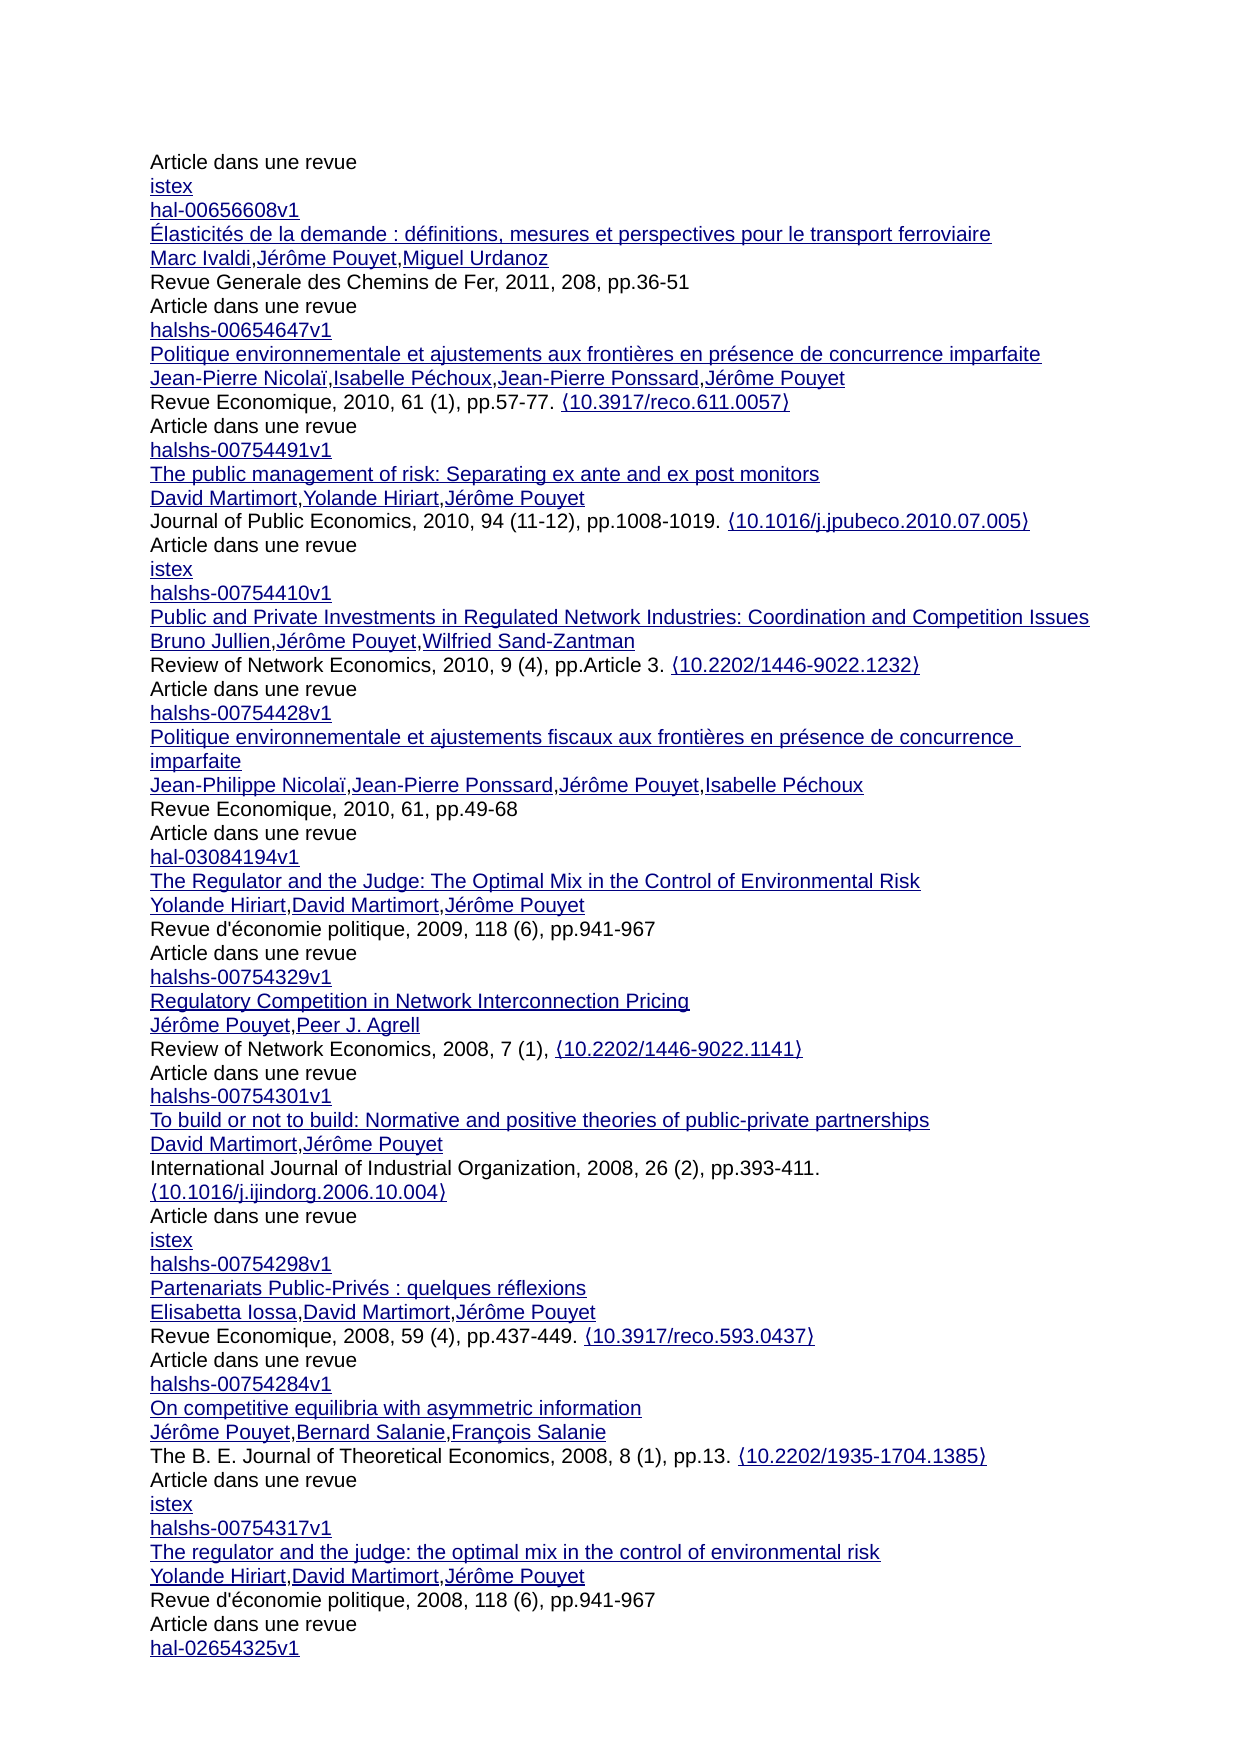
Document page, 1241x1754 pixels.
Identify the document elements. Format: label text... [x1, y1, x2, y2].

table_cell Article dans une revue istex hal-00656608v1 [150, 150, 1090, 222]
table_cell Politique environnementale et ajustements aux frontières en présence de concurrence imparfaite Jean-Pierre Nicolaï,Isabelle Péchoux,Jean-Pierre Ponssard,Jérôme Pouyet Revue Economique, 2010, 61 (1), pp.57-77. ⟨10.3917/reco.611.0057⟩ Article dans une revue halshs-00754491v1 [150, 342, 1090, 461]
table_cell Bruno Jullien,Jérôme Pouyet,Wilfried Sand-Zantman Review of Network Economics, 2010, 9 (4), pp.Article 3. ⟨10.2202/1446-9022.1232⟩ Article dans une revue halshs-00754428v1 [150, 627, 1090, 725]
table_cell The Regulator and the Judge: The Optimal Mix in the Control of Environmental Risk Yolande Hiriart,David Martimort,Jérôme Pouyet Revue d'économie politique, 2009, 118 (6), pp.941-967 Article dans une revue halshs-00754329v1 [150, 869, 1090, 988]
table_cell The regulator and the judge: the optimal mix in the control of environmental risk Yolande Hiriart,David Martimort,Jérôme Pouyet Revue d'économie politique, 2008, 118 (6), pp.941-967 Article dans une revue hal-02654325v1 [150, 1540, 1090, 1659]
table_cell Public and Private Investments in Regulated Network Industries: Coordination and Competition Issues [150, 605, 1090, 626]
table_cell Partenariats Public-Privés : quelques réflexions Elisabetta Iossa,David Martimort,Jérôme Pouyet Revue Economique, 2008, 59 (4), pp.437-449. ⟨10.3917/reco.593.0437⟩ Article dans une revue halshs-00754284v1 [150, 1276, 1090, 1396]
table_cell On competitive equilibria with asymmetric information Jérôme Pouyet,Bernard Salanie,François Salanie The B. E. Journal of Theoretical Economics, 2008, 8 (1), pp.13. ⟨10.2202/1935-1704.1385⟩ Article dans une revue istex halshs-00754317v1 [150, 1396, 1090, 1539]
table_cell To build or not to build: Normative and positive theories of public-private partnerships David Martimort,Jérôme Pouyet International Journal of Industrial Organization, 2008, 26 (2), pp.393-411. ⟨10.1016/j.ijindorg.2006.10.004⟩ Article dans une revue istex halshs-00754298v1 [150, 1108, 1090, 1276]
table_cell Regulatory Competition in Network Interconnection Pricing Jérôme Pouyet,Peer J. Agrell Review of Network Economics, 2008, 7 (1), ⟨10.2202/1446-9022.1141⟩ Article dans une revue halshs-00754301v1 [150, 989, 1090, 1108]
table_cell Élasticités de la demande : définitions, mesures et perspectives pour le transport ferroviaire Marc Ivaldi,Jérôme Pouyet,Miguel Urdanoz Revue Generale des Chemins de Fer, 2011, 208, pp.36-51 Article dans une revue halshs-00654647v1 [150, 222, 1090, 342]
table_cell Politique environnementale et ajustements fiscaux aux frontières en présence de concurrence imparfaite Jean-Philippe Nicolaï,Jean-Pierre Ponssard,Jérôme Pouyet,Isabelle Péchoux Revue Economique, 2010, 61, pp.49-68 Article dans une revue hal-03084194v1 [150, 725, 1090, 869]
table_cell The public management of risk: Separating ex ante and ex post monitors David Martimort,Yolande Hiriart,Jérôme Pouyet Journal of Public Economics, 2010, 94 (11-12), pp.1008-1019. ⟨10.1016/j.jpubeco.2010.07.005⟩ Article dans une revue istex halshs-00754410v1 [150, 461, 1090, 605]
